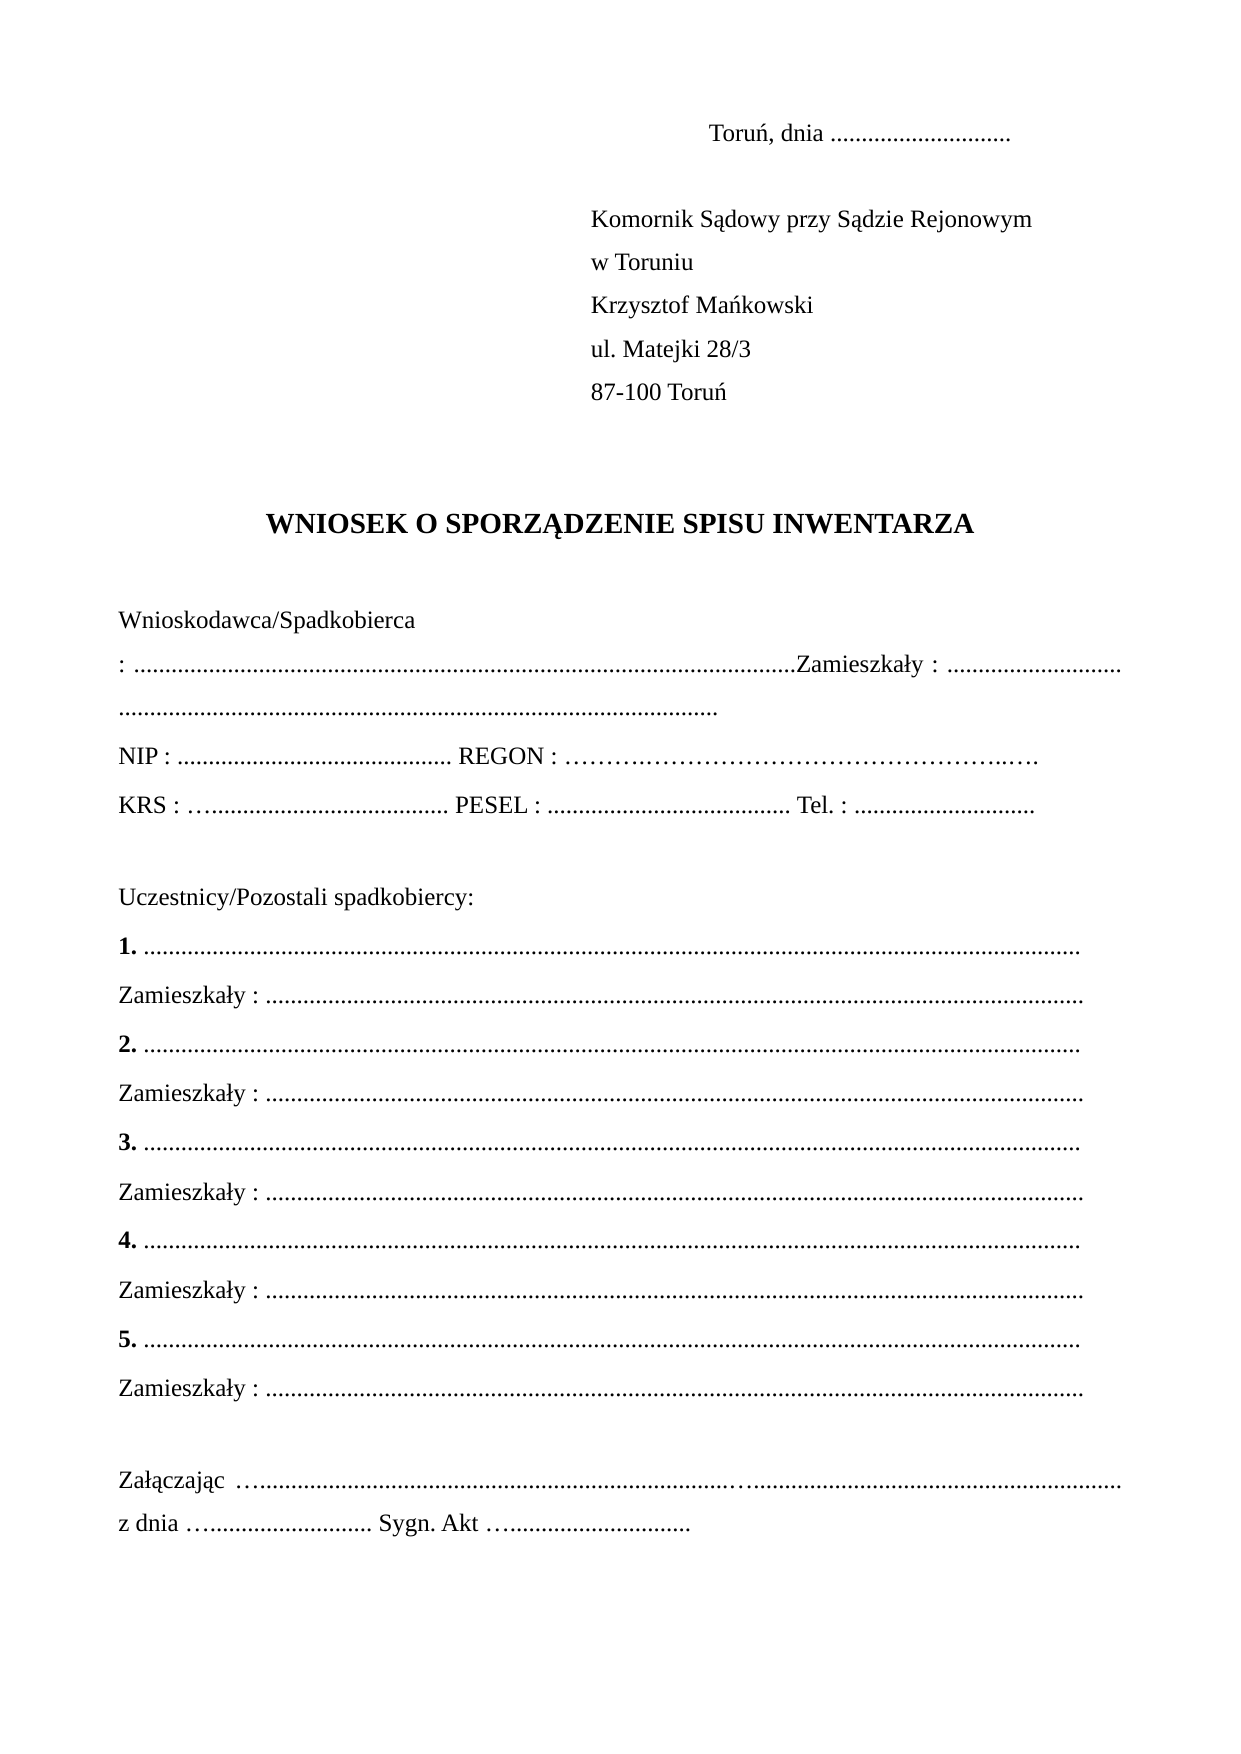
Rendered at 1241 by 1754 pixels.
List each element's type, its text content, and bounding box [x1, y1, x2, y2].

text Zamieszkały : ................................................................................................................................... [118, 1373, 1122, 1402]
text Uczestnicy/Pozostali spadkobiercy: [118, 882, 1122, 911]
text Krzysztof Mańkowski [591, 291, 1122, 319]
text WNIOSEK O SPORZĄDZENIE SPISU INWENTARZA [118, 506, 1122, 540]
text w Toruniu [591, 247, 1122, 276]
text Toruń, dnia ............................. [709, 118, 1122, 147]
text 5. ...................................................................................................................................................... [118, 1324, 1122, 1352]
text Zamieszkały : ................................................................................................................................... [118, 1275, 1122, 1303]
text 2. ...................................................................................................................................................... [118, 1029, 1122, 1058]
text 3. ...................................................................................................................................................... [118, 1127, 1122, 1156]
text Zamieszkały : ................................................................................................................................... [118, 1177, 1122, 1205]
text KRS : …...................................... PESEL : ....................................... Tel. : ............................. [118, 790, 1122, 819]
text Wnioskodawca/Spadkobierca : ..........................................................................................................Zamieszkały : ............................................................................................................................ [118, 606, 1122, 721]
text 4. ...................................................................................................................................................... [118, 1226, 1122, 1254]
text Zamieszkały : ................................................................................................................................... [118, 980, 1122, 1009]
text Komornik Sądowy przy Sądzie Rejonowym [591, 204, 1122, 233]
text 87-100 Toruń [591, 377, 1122, 406]
text NIP : ............................................ REGON : ……….……………………………………..…. [118, 741, 1122, 770]
text 1. ...................................................................................................................................................... [118, 931, 1122, 960]
text ul. Matejki 28/3 [591, 334, 1122, 362]
text Zamieszkały : ................................................................................................................................... [118, 1078, 1122, 1107]
text Załączając …...........................................................................…........................................................... z dnia ….......................... Sygn. Akt …............................. [118, 1465, 1122, 1537]
